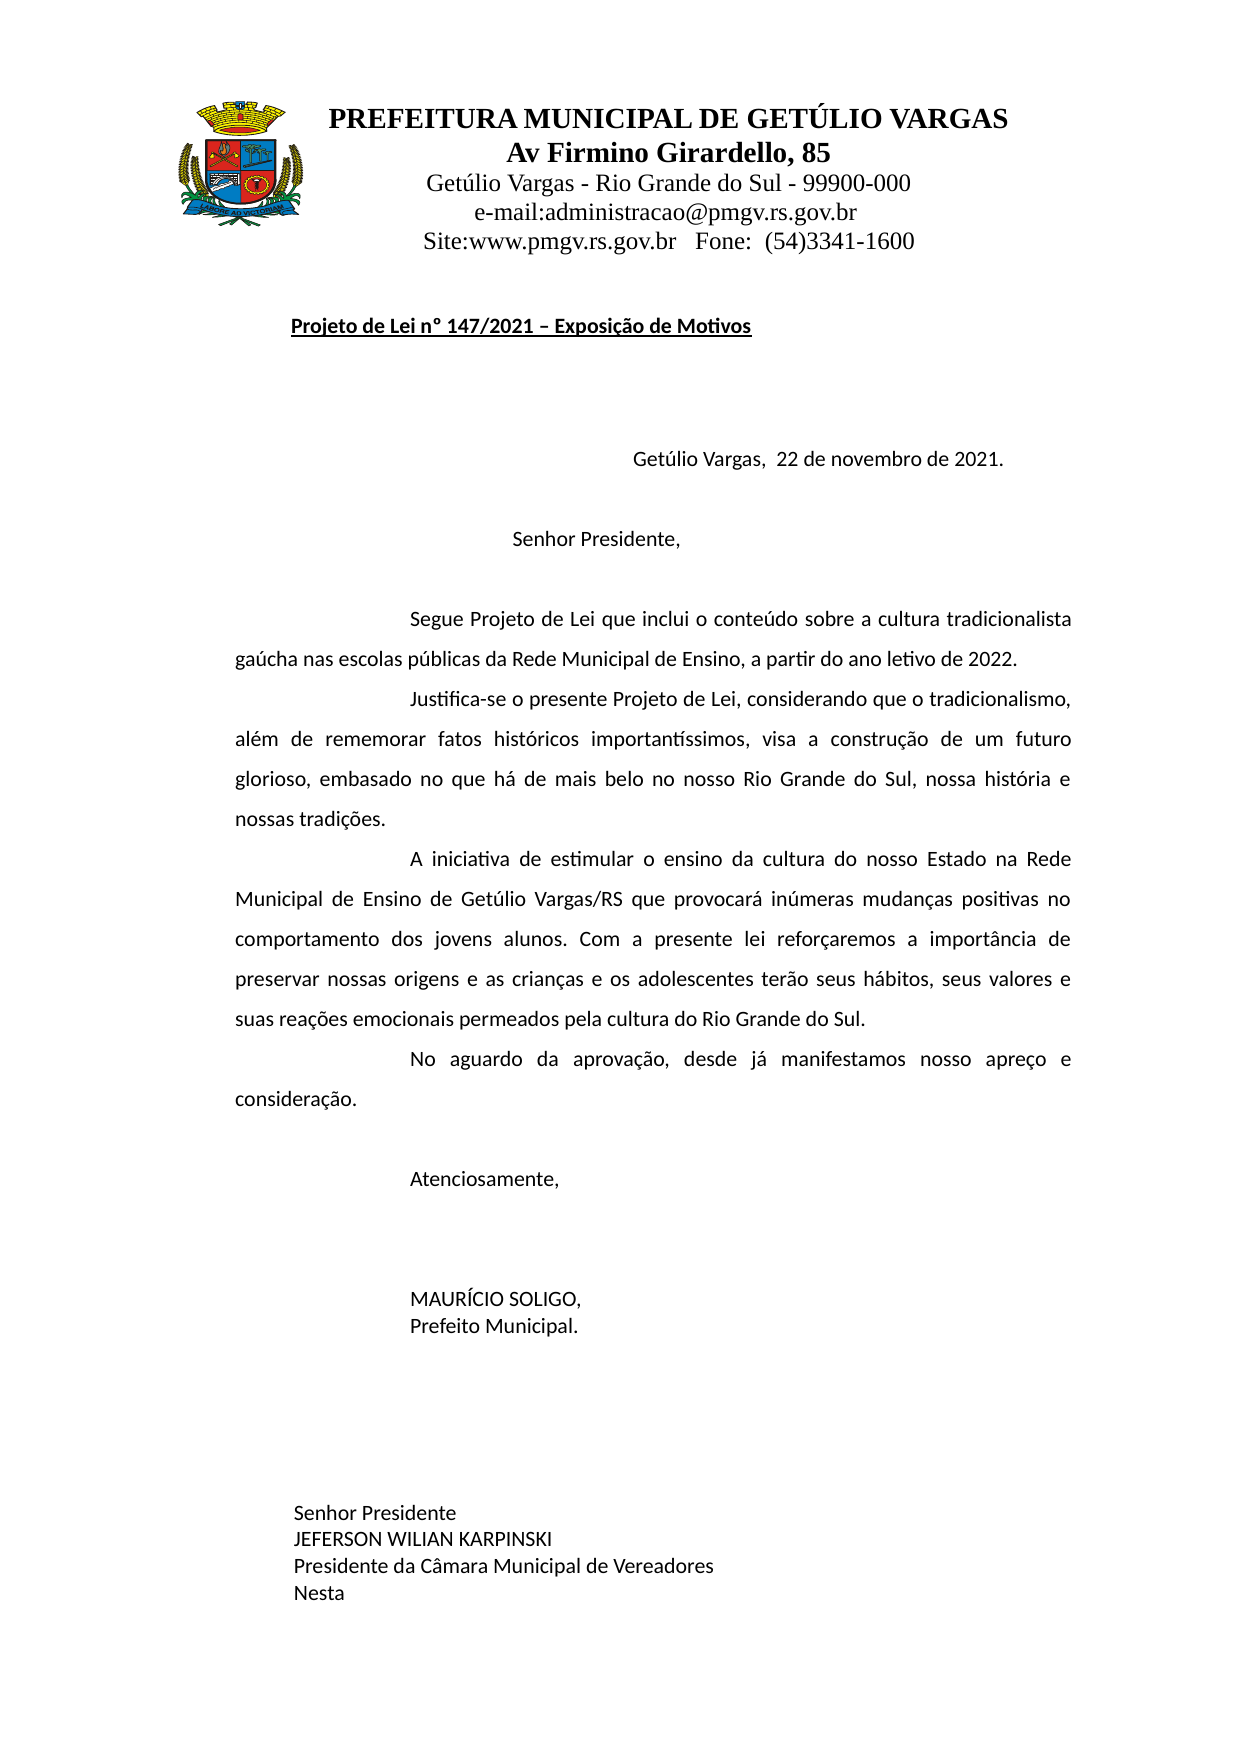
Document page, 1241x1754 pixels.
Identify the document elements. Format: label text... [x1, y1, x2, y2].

text JEFERSON WILIAN KARPINSKI [294, 1526, 1004, 1552]
text Projeto de Lei nº 147/2021 – Exposição de Motivos [291, 312, 1004, 339]
text Senhor Presidente [294, 1499, 1004, 1526]
text Getúlio Vargas, 22 de novembro de 2021. [295, 446, 1004, 472]
text Segue Projeto de Lei que inclui o conteúdo sobre a cultura tradicionalista gaúcha nas escolas públicas da Rede Municipal de Ensino, a partir do ano letivo de 2022. [235, 606, 1072, 672]
text Senhor Presidente, [335, 526, 1004, 552]
text MAURÍCIO SOLIGO, [235, 1286, 1072, 1312]
text Presidente da Câmara Municipal de Vereadores [294, 1552, 1004, 1579]
text Justifica-se o presente Projeto de Lei, considerando que o tradicionalismo, além de rememorar fatos históricos importantíssimos, visa a construção de um futuro glorioso, embasado no que há de mais belo no nosso Rio Grande do Sul, nossa história e nossas tradições. [235, 686, 1072, 832]
text Atenciosamente, [235, 1166, 1072, 1192]
text Prefeito Municipal. [235, 1312, 1072, 1339]
text No aguardo da aprovação, desde já manifestamos nosso apreço e consideração. [235, 1046, 1072, 1112]
text Nesta [294, 1579, 1004, 1606]
text A iniciativa de estimular o ensino da cultura do nosso Estado na Rede Municipal de Ensino de Getúlio Vargas/RS que provocará inúmeras mudanças positivas no comportamento dos jovens alunos. Com a presente lei reforçaremos a importância de preservar nossas origens e as crianças e os adolescentes terão seus hábitos, seus valores e suas reações emocionais permeados pela cultura do Rio Grande do Sul. [235, 846, 1072, 1032]
